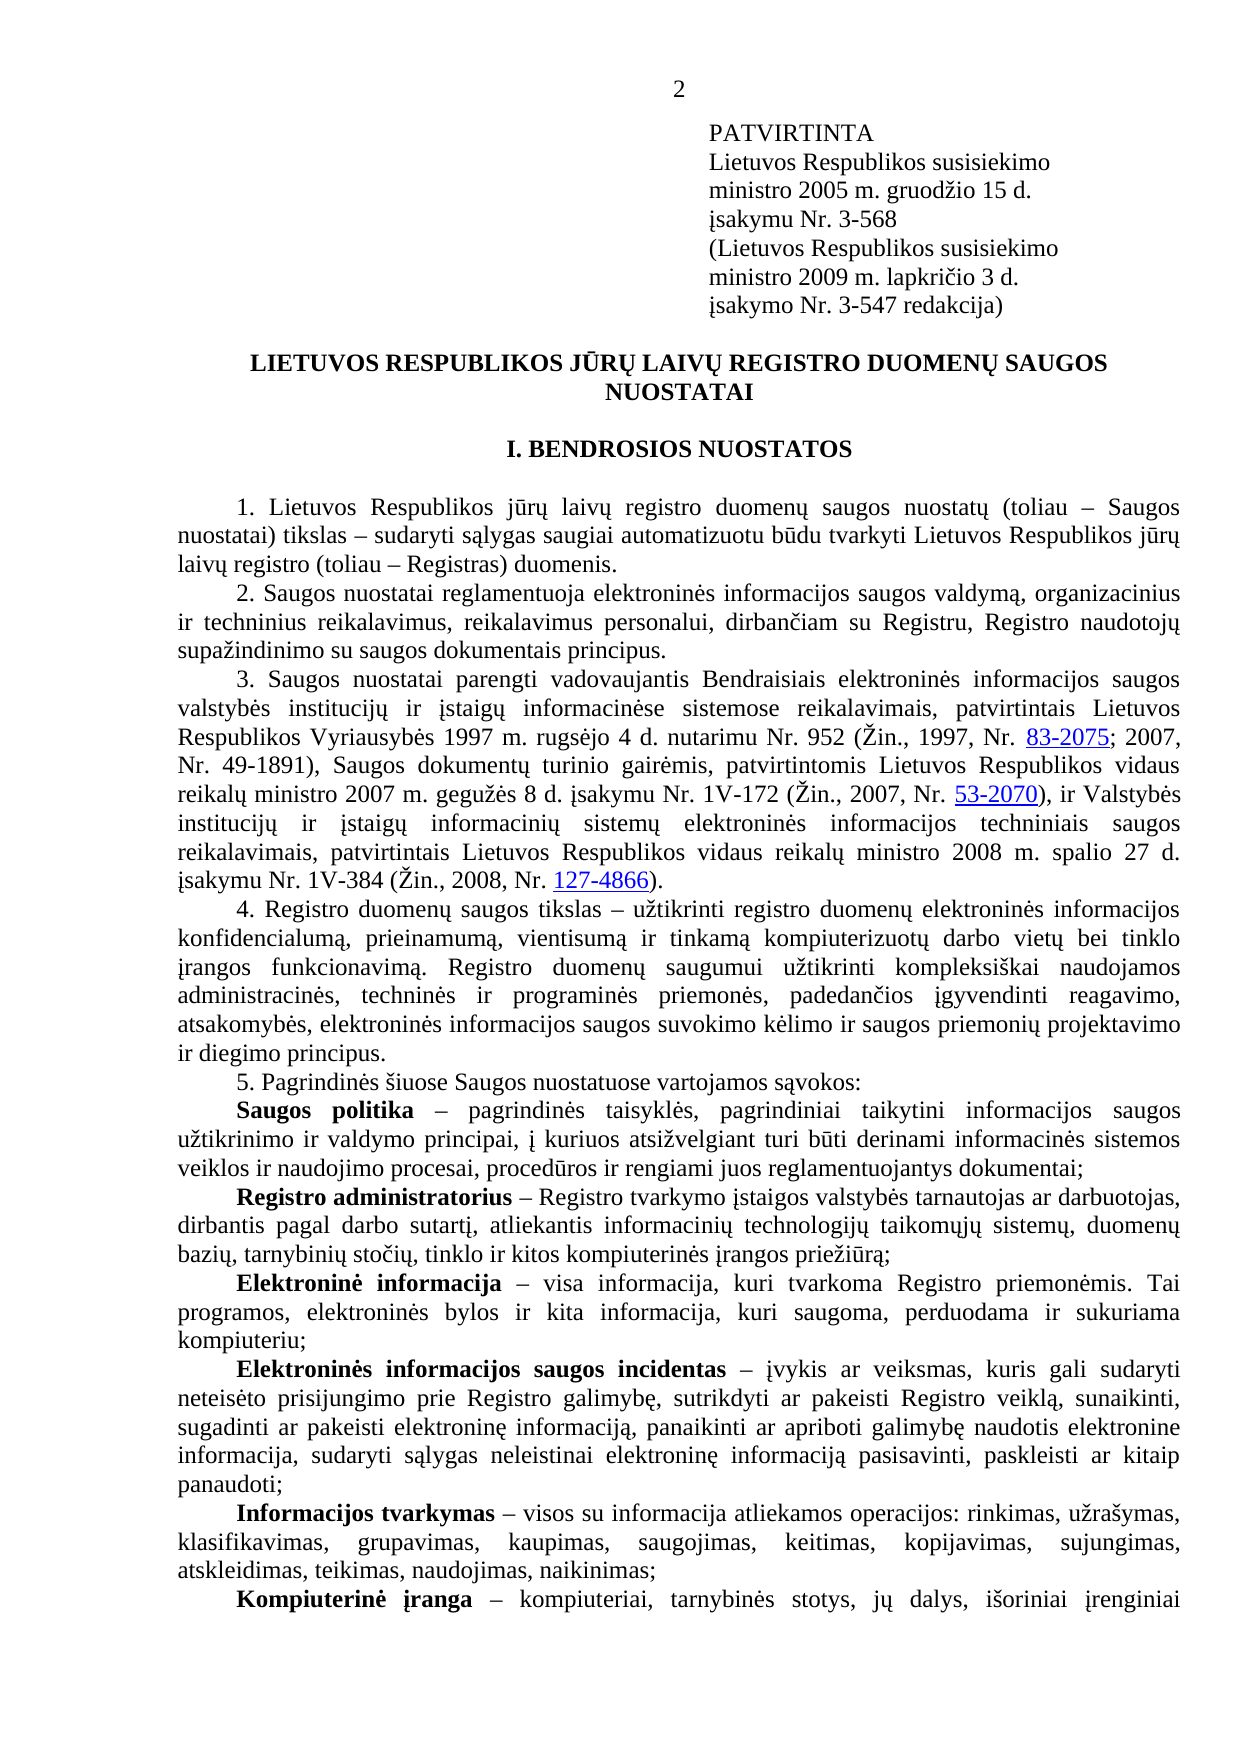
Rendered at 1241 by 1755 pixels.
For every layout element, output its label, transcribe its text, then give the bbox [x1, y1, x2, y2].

text Registro administratorius – Registro tvarkymo įstaigos valstybės tarnautojas ar darbuotojas, dirbantis pagal darbo sutartį, atliekantis informacinių technologijų taikomųjų sistemų, duomenų bazių, tarnybinių stočių, tinklo ir kitos kompiuterinės įrangos priežiūrą; [177, 1182, 1181, 1268]
text PATVIRTINTA [709, 118, 1181, 147]
text 4. Registro duomenų saugos tikslas – užtikrinti registro duomenų elektroninės informacijos konfidencialumą, prieinamumą, vientisumą ir tinkamą kompiuterizuotų darbo vietų bei tinklo įrangos funkcionavimą. Registro duomenų saugumui užtikrinti kompleksiškai naudojamos administracinės, techninės ir programinės priemonės, padedančios įgyvendinti reagavimo, atsakomybės, elektroninės informacijos saugos suvokimo kėlimo ir saugos priemonių projektavimo ir diegimo principus. [177, 894, 1181, 1067]
text Elektroninės informacijos saugos incidentas – įvykis ar veiksmas, kuris gali sudaryti neteisėto prisijungimo prie Registro galimybę, sutrikdyti ar pakeisti Registro veiklą, sunaikinti, sugadinti ar pakeisti elektroninę informaciją, panaikinti ar apriboti galimybę naudotis elektronine informacija, sudaryti sąlygas neleistinai elektroninę informaciją pasisavinti, paskleisti ar kitaip panaudoti; [177, 1354, 1181, 1498]
text 1. Lietuvos Respublikos jūrų laivų registro duomenų saugos nuostatų (toliau – Saugos nuostatai) tikslas – sudaryti sąlygas saugiai automatizuotu būdu tvarkyti Lietuvos Respublikos jūrų laivų registro (toliau – Registras) duomenis. [177, 492, 1181, 578]
text Informacijos tvarkymas – visos su informacija atliekamos operacijos: rinkimas, užrašymas, klasifikavimas, grupavimas, kaupimas, saugojimas, keitimas, kopijavimas, sujungimas, atskleidimas, teikimas, naudojimas, naikinimas; [177, 1498, 1181, 1584]
text 2. Saugos nuostatai reglamentuoja elektroninės informacijos saugos valdymą, organizacinius ir techninius reikalavimus, reikalavimus personalui, dirbančiam su Registru, Registro naudotojų supažindinimo su saugos dokumentais principus. [177, 578, 1181, 664]
text įsakymu Nr. 3-568 [177, 204, 1181, 233]
text Kompiuterinė įranga – kompiuteriai, tarnybinės stotys, jų dalys, išoriniai įrenginiai [177, 1584, 1181, 1613]
text Lietuvos Respublikos susisiekimo [177, 147, 1181, 176]
text Elektroninė informacija – visa informacija, kuri tvarkoma Registro priemonėmis. Tai programos, elektroninės bylos ir kita informacija, kuri saugoma, perduodama ir sukuriama kompiuteriu; [177, 1268, 1181, 1354]
text 3. Saugos nuostatai parengti vadovaujantis Bendraisiais elektroninės informacijos saugos valstybės institucijų ir įstaigų informacinėse sistemose reikalavimais, patvirtintais Lietuvos Respublikos Vyriausybės 1997 m. rugsėjo 4 d. nutarimu Nr. 952 (Žin., 1997, Nr. 83-2075; 2007, Nr. 49-1891), Saugos dokumentų turinio gairėmis, patvirtintomis Lietuvos Respublikos vidaus reikalų ministro 2007 m. gegužės 8 d. įsakymu Nr. 1V-172 (Žin., 2007, Nr. 53-2070), ir Valstybės institucijų ir įstaigų informacinių sistemų elektroninės informacijos techniniais saugos reikalavimais, patvirtintais Lietuvos Respublikos vidaus reikalų ministro 2008 m. spalio 27 d. įsakymu Nr. 1V-384 (Žin., 2008, Nr. 127-4866). [177, 664, 1181, 894]
text I. BENDROSIOS NUOSTATOS [177, 434, 1181, 463]
text LIETUVOS RESPUBLIKOS JŪRŲ LAIVŲ REGISTRO DUOMENŲ SAUGOS NUOSTATAI [177, 348, 1181, 406]
text Saugos politika – pagrindinės taisyklės, pagrindiniai taikytini informacijos saugos užtikrinimo ir valdymo principai, į kuriuos atsižvelgiant turi būti derinami informacinės sistemos veiklos ir naudojimo procesai, procedūros ir rengiami juos reglamentuojantys dokumentai; [177, 1096, 1181, 1182]
text (Lietuvos Respublikos susisiekimo [177, 233, 1181, 262]
text įsakymo Nr. 3-547 redakcija) [177, 291, 1181, 319]
text ministro 2009 m. lapkričio 3 d. [177, 262, 1181, 291]
text 5. Pagrindinės šiuose Saugos nuostatuose vartojamos sąvokos: [177, 1067, 1181, 1096]
text ministro 2005 m. gruodžio 15 d. [177, 176, 1181, 204]
